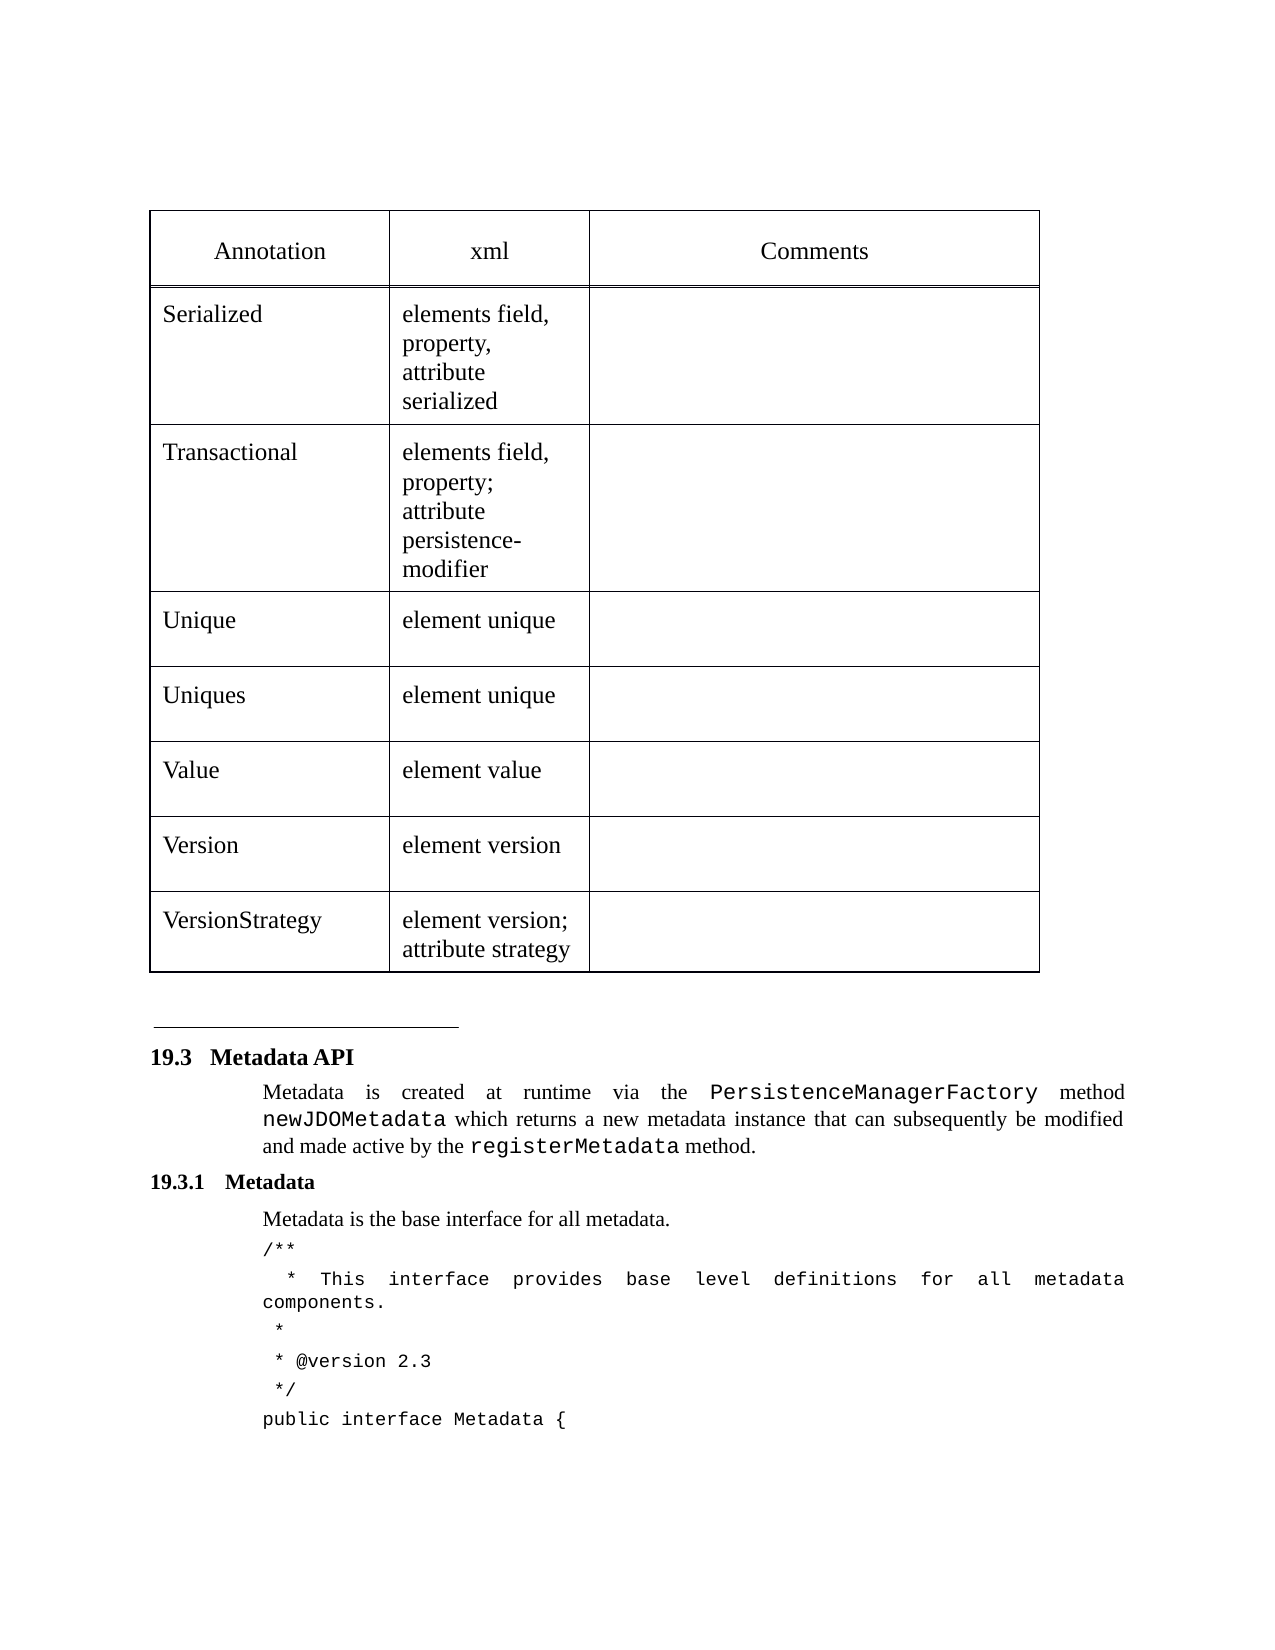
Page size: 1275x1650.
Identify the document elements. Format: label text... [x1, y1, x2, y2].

table_cell [590, 288, 1039, 423]
table_cell Uniques [151, 667, 389, 741]
text /** [262, 1239, 1125, 1262]
table_cell elements field, property; attribute persistence-modifier [390, 425, 589, 591]
table_cell elements field, property, attribute serialized [390, 288, 589, 423]
table_cell [590, 425, 1039, 591]
table_cell Value [151, 742, 389, 816]
table_cell Version [151, 817, 389, 891]
table_cell [590, 742, 1039, 816]
table_header xml [390, 211, 589, 285]
table_cell Transactional [151, 425, 389, 591]
text * [262, 1321, 1125, 1343]
text */ [262, 1379, 1125, 1402]
table_header Annotation [151, 211, 389, 285]
table_cell element version; attribute strategy [390, 892, 589, 971]
table_cell [590, 667, 1039, 741]
table_cell element version [390, 817, 589, 891]
table_cell Unique [151, 592, 389, 666]
table_cell element unique [390, 592, 589, 666]
table_cell element value [390, 742, 589, 816]
table_cell VersionStrategy [151, 892, 389, 971]
table_cell [590, 892, 1039, 971]
text Metadata is created at runtime via the PersistenceManagerFactory method newJDOMetadata which returns a new metadata instance that can subsequently be modified and made active by the registerMetadata method. [262, 1079, 1125, 1160]
table_cell [590, 592, 1039, 666]
table_cell element unique [390, 667, 589, 741]
subtitle Metadata API [150, 1043, 1125, 1071]
table_cell [590, 817, 1039, 891]
text public interface Metadata { [262, 1408, 1125, 1431]
text * This interface provides base level definitions for all metadata components. [262, 1268, 1125, 1314]
table_cell Serialized [151, 288, 389, 423]
text * @version 2.3 [262, 1350, 1125, 1373]
text Metadata is the base interface for all metadata. [262, 1205, 1125, 1231]
subtitle Metadata [150, 1168, 1125, 1194]
table_header Comments [590, 211, 1039, 285]
